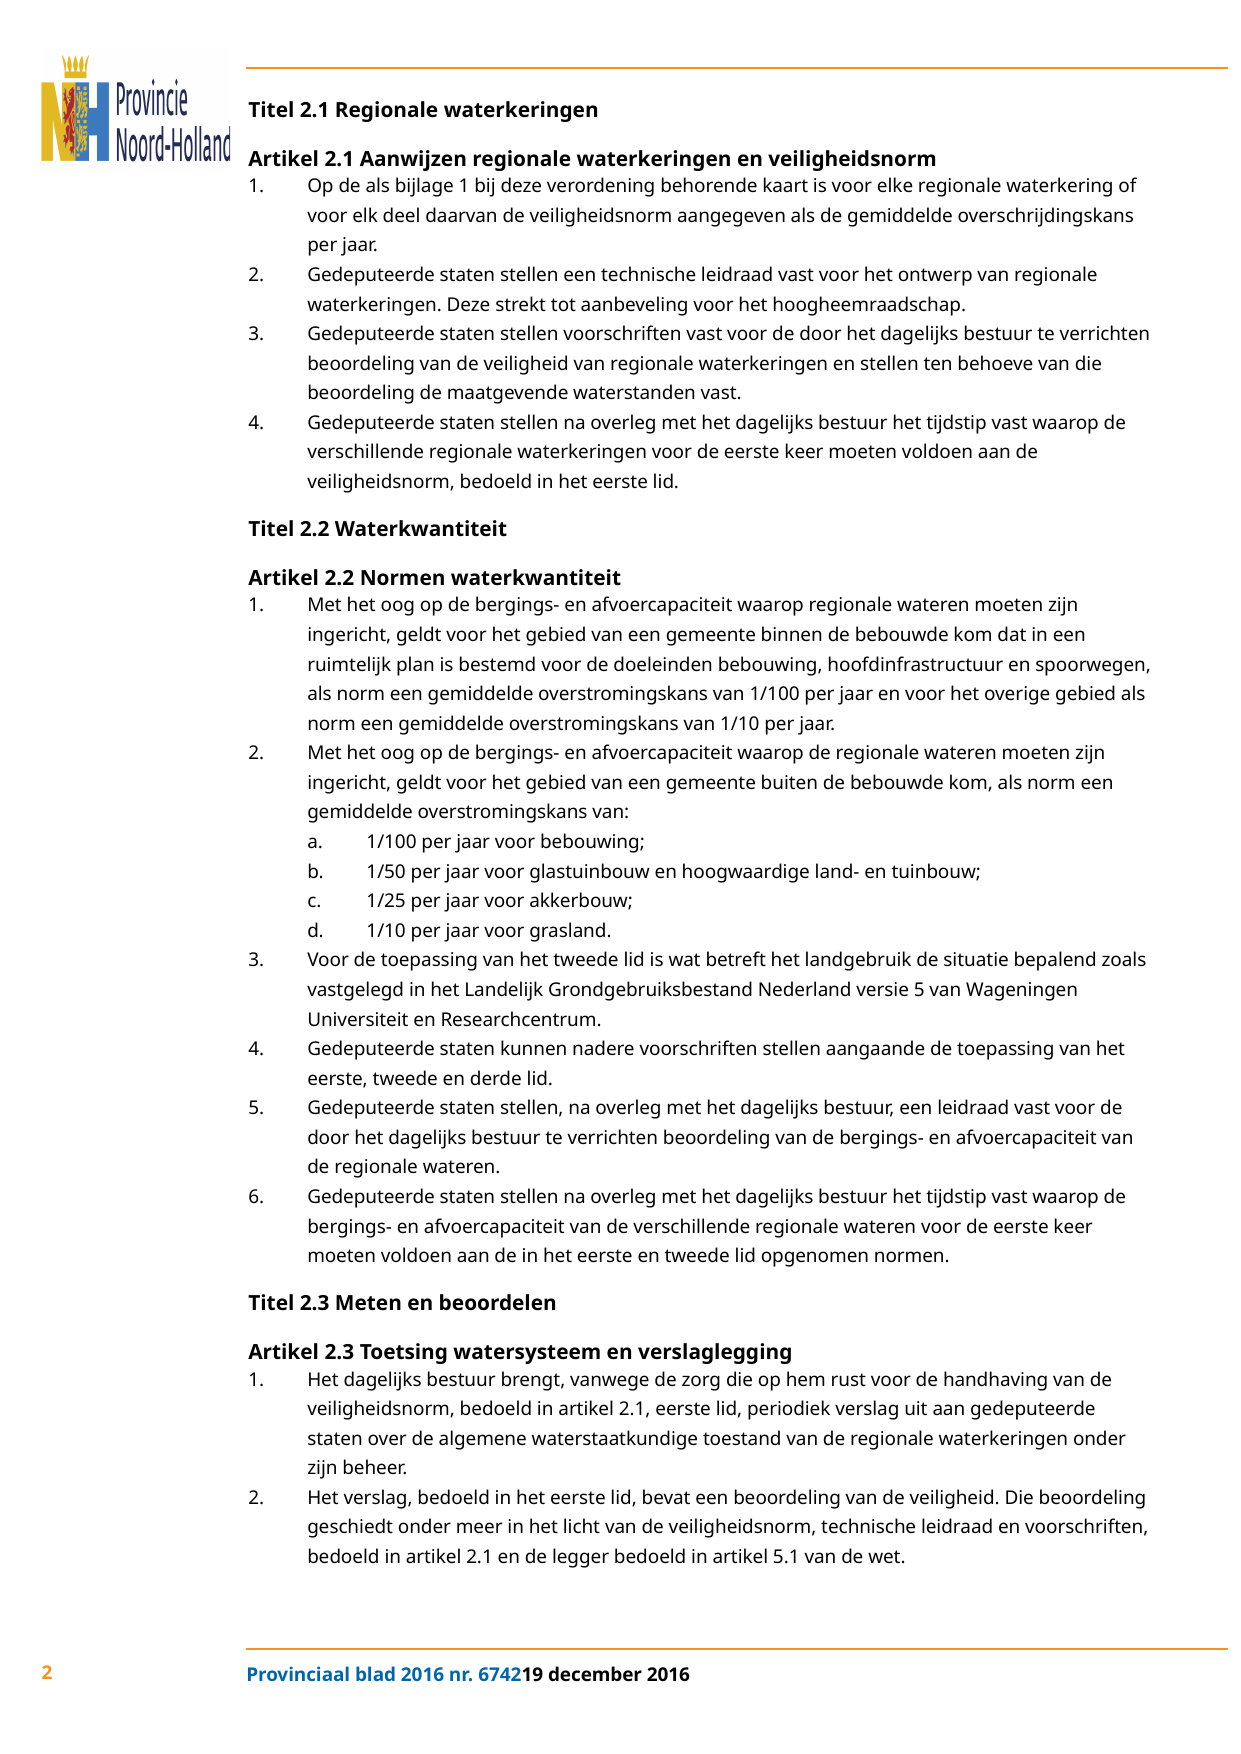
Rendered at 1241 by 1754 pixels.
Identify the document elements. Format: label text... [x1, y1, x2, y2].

text Titel 2.2 Waterkwantiteit [248, 514, 1152, 542]
list Gedeputeerde staten stellen een technische leidraad vast voor het ontwerp van regionale waterkeringen. Deze strekt tot aanbeveling voor het hoogheemraadschap. [248, 261, 1152, 317]
list Op de als bijlage 1 bij deze verordening behorende kaart is voor elke regionale waterkering of voor elk deel daarvan de veiligheidsnorm aangegeven als de gemiddelde overschrijdingskans per jaar. [248, 172, 1152, 257]
text Artikel 2.3 Toetsing watersysteem en verslaglegging [248, 1337, 1152, 1366]
list Gedeputeerde staten stellen na overleg met het dagelijks bestuur het tijdstip vast waarop de verschillende regionale waterkeringen voor de eerste keer moeten voldoen aan de veiligheidsnorm, bedoeld in het eerste lid. [248, 409, 1152, 494]
list 1/50 per jaar voor glastuinbouw en hoogwaardige land- en tuinbouw; [307, 858, 1152, 884]
list 1/100 per jaar voor bebouwing; [307, 828, 1152, 854]
list Het verslag, bedoeld in het eerste lid, bevat een beoordeling van de veiligheid. Die beoordeling geschiedt onder meer in het licht van de veiligheidsnorm, technische leidraad en voorschriften, bedoeld in artikel 2.1 en de legger bedoeld in artikel 5.1 van de wet. [248, 1484, 1152, 1569]
list 1/25 per jaar voor akkerbouw; [307, 887, 1152, 913]
list Met het oog op de bergings- en afvoercapaciteit waarop regionale wateren moeten zijn ingericht, geldt voor het gebied van een gemeente binnen de bebouwde kom dat in een ruimtelijk plan is bestemd voor de doeleinden bebouwing, hoofdinfrastructuur en spoorwegen, als norm een gemiddelde overstromingskans van 1/100 per jaar en voor het overige gebied als norm een gemiddelde overstromingskans van 1/10 per jaar. [248, 592, 1152, 736]
list Het dagelijks bestuur brengt, vanwege de zorg die op hem rust voor de handhaving van de veiligheidsnorm, bedoeld in artikel 2.1, eerste lid, periodiek verslag uit aan gedeputeerde staten over de algemene waterstaatkundige toestand van de regionale waterkeringen onder zijn beheer. [248, 1366, 1152, 1480]
list Gedeputeerde staten kunnen nadere voorschriften stellen aangaande de toepassing van het eerste, tweede en derde lid. [248, 1035, 1152, 1091]
text Titel 2.1 Regionale waterkeringen [248, 95, 1152, 123]
list 1/10 per jaar voor grasland. [307, 917, 1152, 943]
text Artikel 2.2 Normen waterkwantiteit [248, 563, 1152, 592]
list Gedeputeerde staten stellen, na overleg met het dagelijks bestuur, een leidraad vast voor de door het dagelijks bestuur te verrichten beoordeling van de bergings- en afvoercapaciteit van de regionale wateren. [248, 1094, 1152, 1179]
list Met het oog op de bergings- en afvoercapaciteit waarop de regionale wateren moeten zijn ingericht, geldt voor het gebied van een gemeente buiten de bebouwde kom, als norm een gemiddelde overstromingskans van: [248, 739, 1152, 824]
text Titel 2.3 Meten en beoordelen [248, 1288, 1152, 1317]
picture [41, 47, 231, 172]
list Gedeputeerde staten stellen na overleg met het dagelijks bestuur het tijdstip vast waarop de bergings- en afvoercapaciteit van de verschillende regionale wateren voor de eerste keer moeten voldoen aan de in het eerste en tweede lid opgenomen normen. [248, 1183, 1152, 1268]
text Artikel 2.1 Aanwijzen regionale waterkeringen en veiligheidsnorm [248, 144, 1152, 172]
list Gedeputeerde staten stellen voorschriften vast voor de door het dagelijks bestuur te verrichten beoordeling van de veiligheid van regionale waterkeringen en stellen ten behoeve van die beoordeling de maatgevende waterstanden vast. [248, 320, 1152, 405]
list Voor de toepassing van het tweede lid is wat betreft het landgebruik de situatie bepalend zoals vastgelegd in het Landelijk Grondgebruiksbestand Nederland versie 5 van Wageningen Universiteit en Researchcentrum. [248, 947, 1152, 1032]
